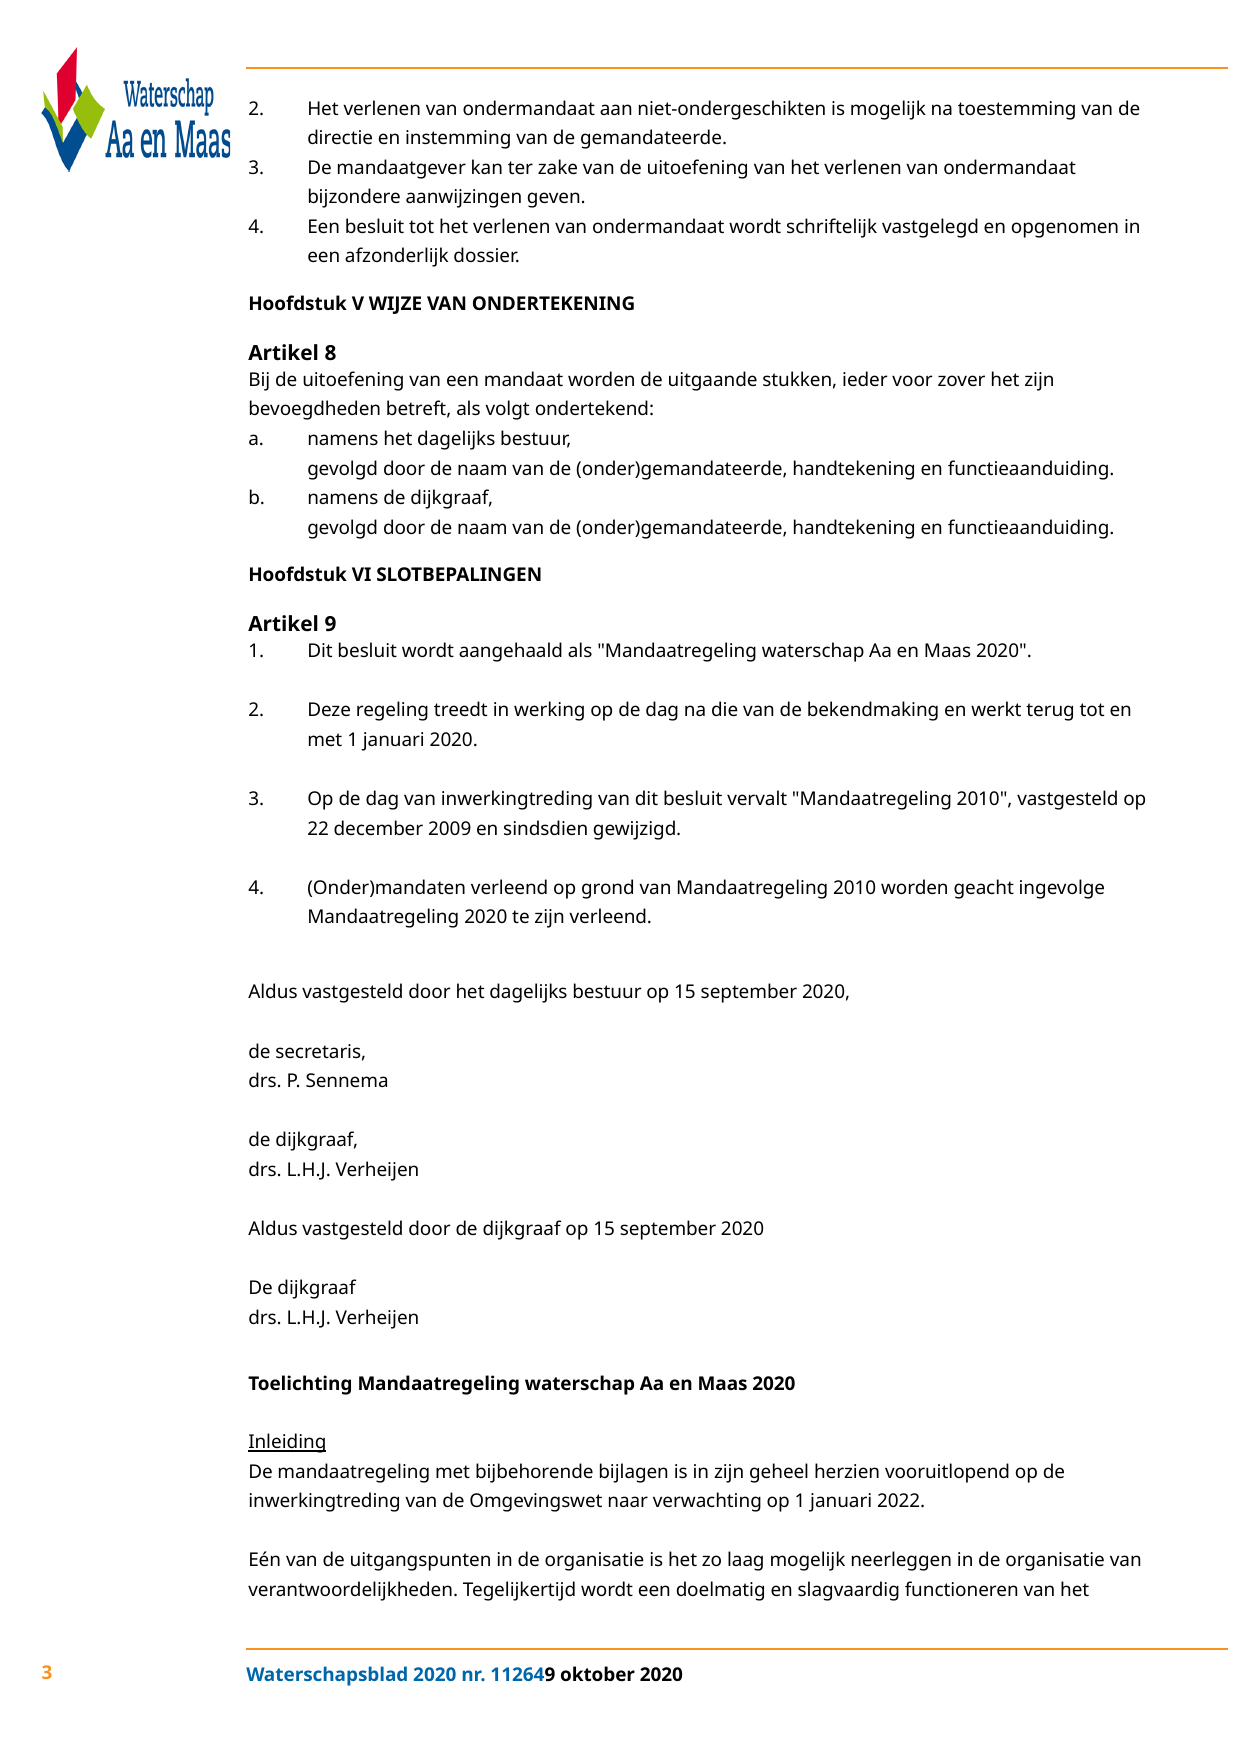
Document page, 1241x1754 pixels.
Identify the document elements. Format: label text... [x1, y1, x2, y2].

list gevolgd door de naam van de (onder)gemandateerde, handtekening en functieaanduiding. [248, 455, 1152, 481]
list Een besluit tot het verlenen van ondermandaat wordt schriftelijk vastgelegd en opgenomen in een afzonderlijk dossier. [248, 213, 1152, 268]
text Hoofdstuk V WIJZE VAN ONDERTEKENING [248, 288, 1152, 317]
text drs. P. Sennema [248, 1067, 1152, 1093]
text Artikel 9 [248, 609, 1152, 637]
list namens de dijkgraaf, [248, 484, 1152, 510]
text drs. L.H.J. Verheijen [248, 1304, 1152, 1330]
list Deze regeling treedt in werking op de dag na die van de bekendmaking en werkt terug tot en met 1 januari 2020. [248, 696, 1152, 752]
text Aldus vastgesteld door het dagelijks bestuur op 15 september 2020, [248, 979, 1152, 1004]
text Hoofdstuk VI SLOTBEPALINGEN [248, 559, 1152, 588]
text Toelichting Mandaatregeling waterschap Aa en Maas 2020 [248, 1359, 1152, 1399]
text Aldus vastgesteld door de dijkgraaf op 15 september 2020 [248, 1215, 1152, 1241]
text drs. L.H.J. Verheijen [248, 1156, 1152, 1182]
text Eén van de uitgangspunten in de organisatie is het zo laag mogelijk neerleggen in de organisatie van verantwoordelijkheden. Tegelijkertijd wordt een doelmatig en slagvaardig functioneren van het [248, 1547, 1152, 1602]
list Het verlenen van ondermandaat aan niet-ondergeschikten is mogelijk na toestemming van de directie en instemming van de gemandateerde. [248, 95, 1152, 150]
text ­de secretaris, [248, 1038, 1152, 1064]
text De mandaatregeling met bijbehorende bijlagen is in zijn geheel herzien vooruitlopend op de inwerkingtreding van de Omgevingswet naar verwachting op 1 januari 2022. [248, 1458, 1152, 1513]
text Artikel 8 [248, 338, 1152, 366]
text Inleiding [248, 1428, 1152, 1454]
list namens het dagelijks bestuur, [248, 425, 1152, 451]
list gevolgd door de naam van de (onder)gemandateerde, handtekening en functieaanduiding. [248, 514, 1152, 540]
list De mandaatgever kan ter zake van de uitoefening van het verlenen van ondermandaat bijzondere aanwijzingen geven. [248, 154, 1152, 209]
picture [41, 47, 231, 172]
text ­De dijkgraaf [248, 1274, 1152, 1300]
text Bij de uitoefening van een mandaat worden de uitgaande stukken, ieder voor zover het zijn bevoegdheden betreft, als volgt ondertekend: [248, 366, 1152, 421]
list Op de dag van inwerkingtreding van dit besluit vervalt "Mandaatregeling 2010", vastgesteld op 22 december 2009 en sindsdien gewijzigd. [248, 785, 1152, 841]
list Dit besluit wordt aangehaald als "Mandaatregeling waterschap Aa en Maas 2020". [248, 637, 1152, 663]
text de dijkgraaf, [248, 1127, 1152, 1152]
list (Onder)mandaten verleend op grond van Mandaatregeling 2010 worden geacht ingevolge Mandaatregeling 2020 te zijn verleend. [248, 874, 1152, 929]
